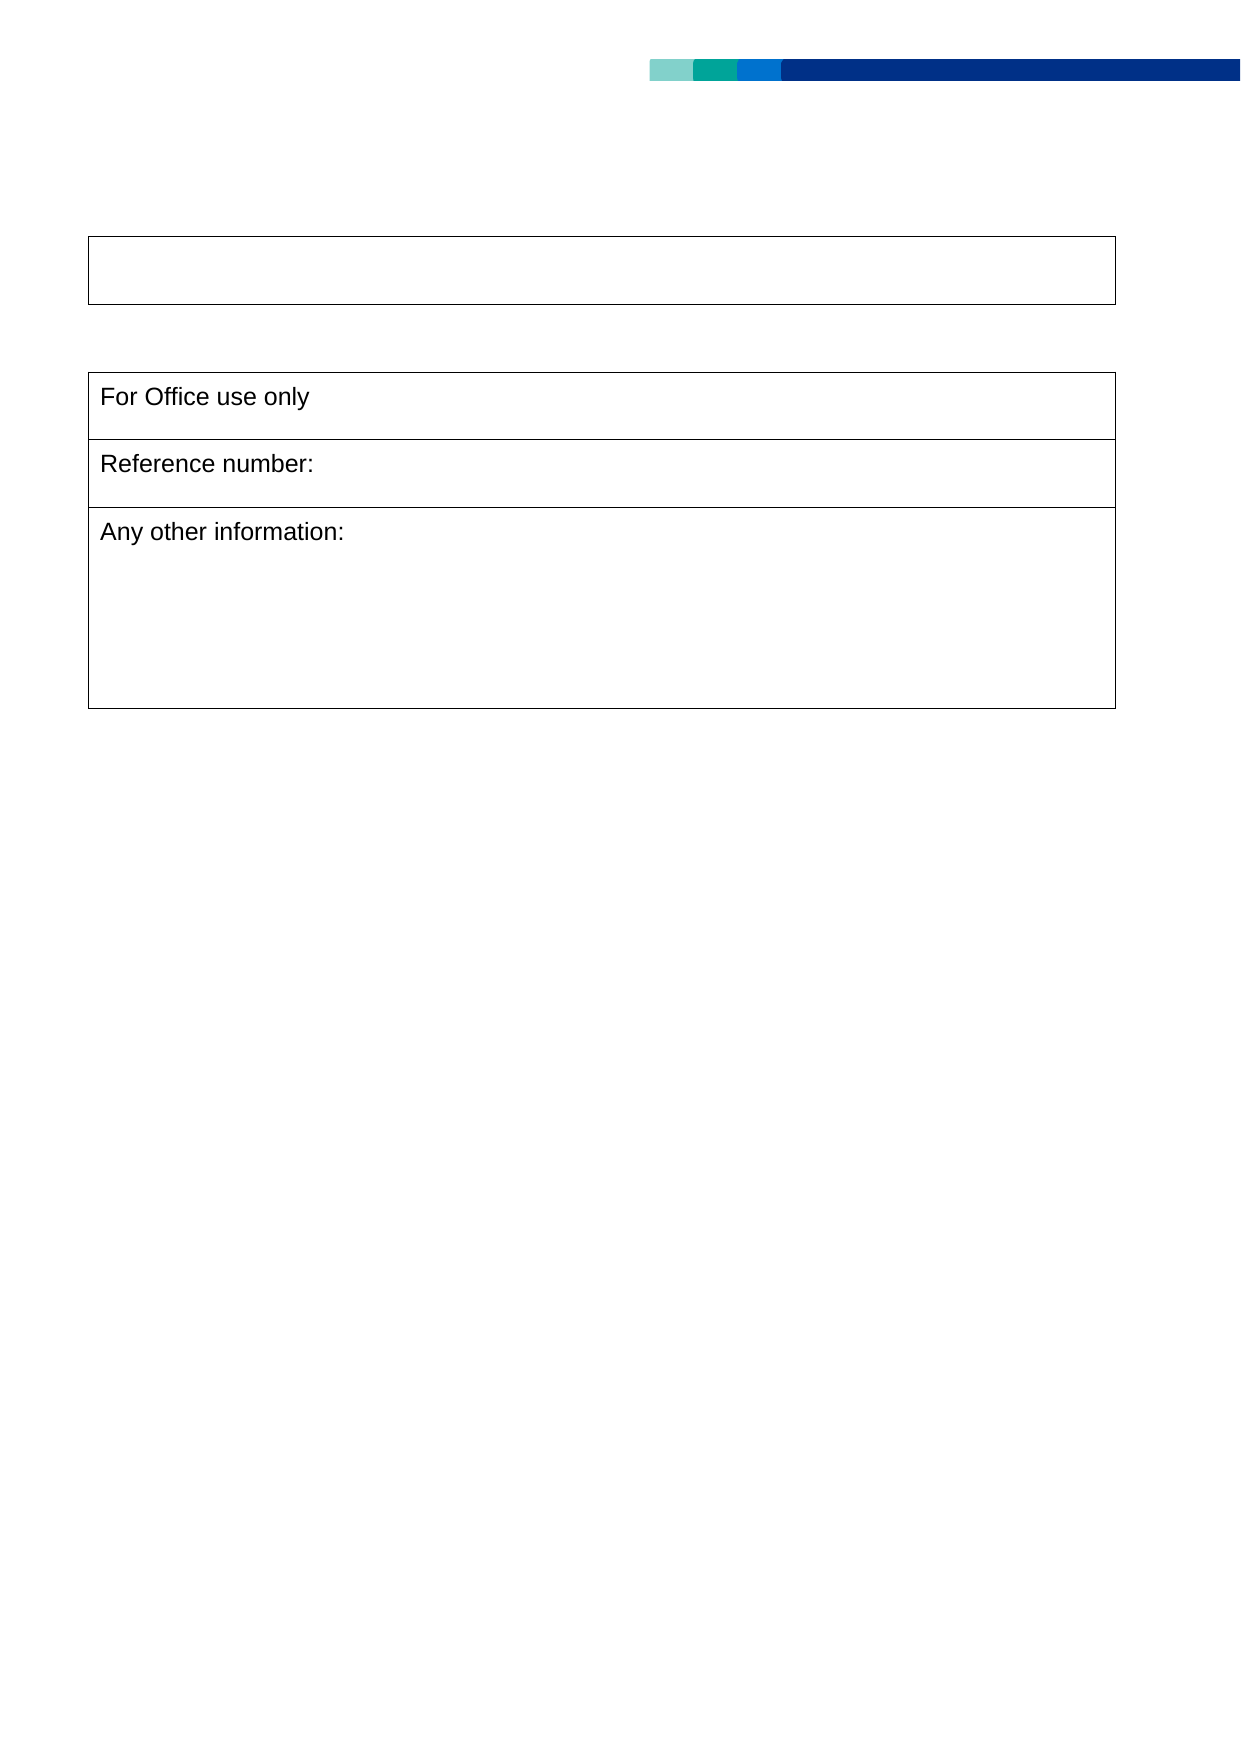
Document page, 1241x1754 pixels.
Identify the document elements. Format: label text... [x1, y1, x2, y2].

table_header [89, 237, 1115, 304]
table_cell Any other information: [89, 508, 1115, 708]
table_header For Office use only [89, 373, 1115, 439]
table_cell Reference number: [89, 440, 1115, 507]
